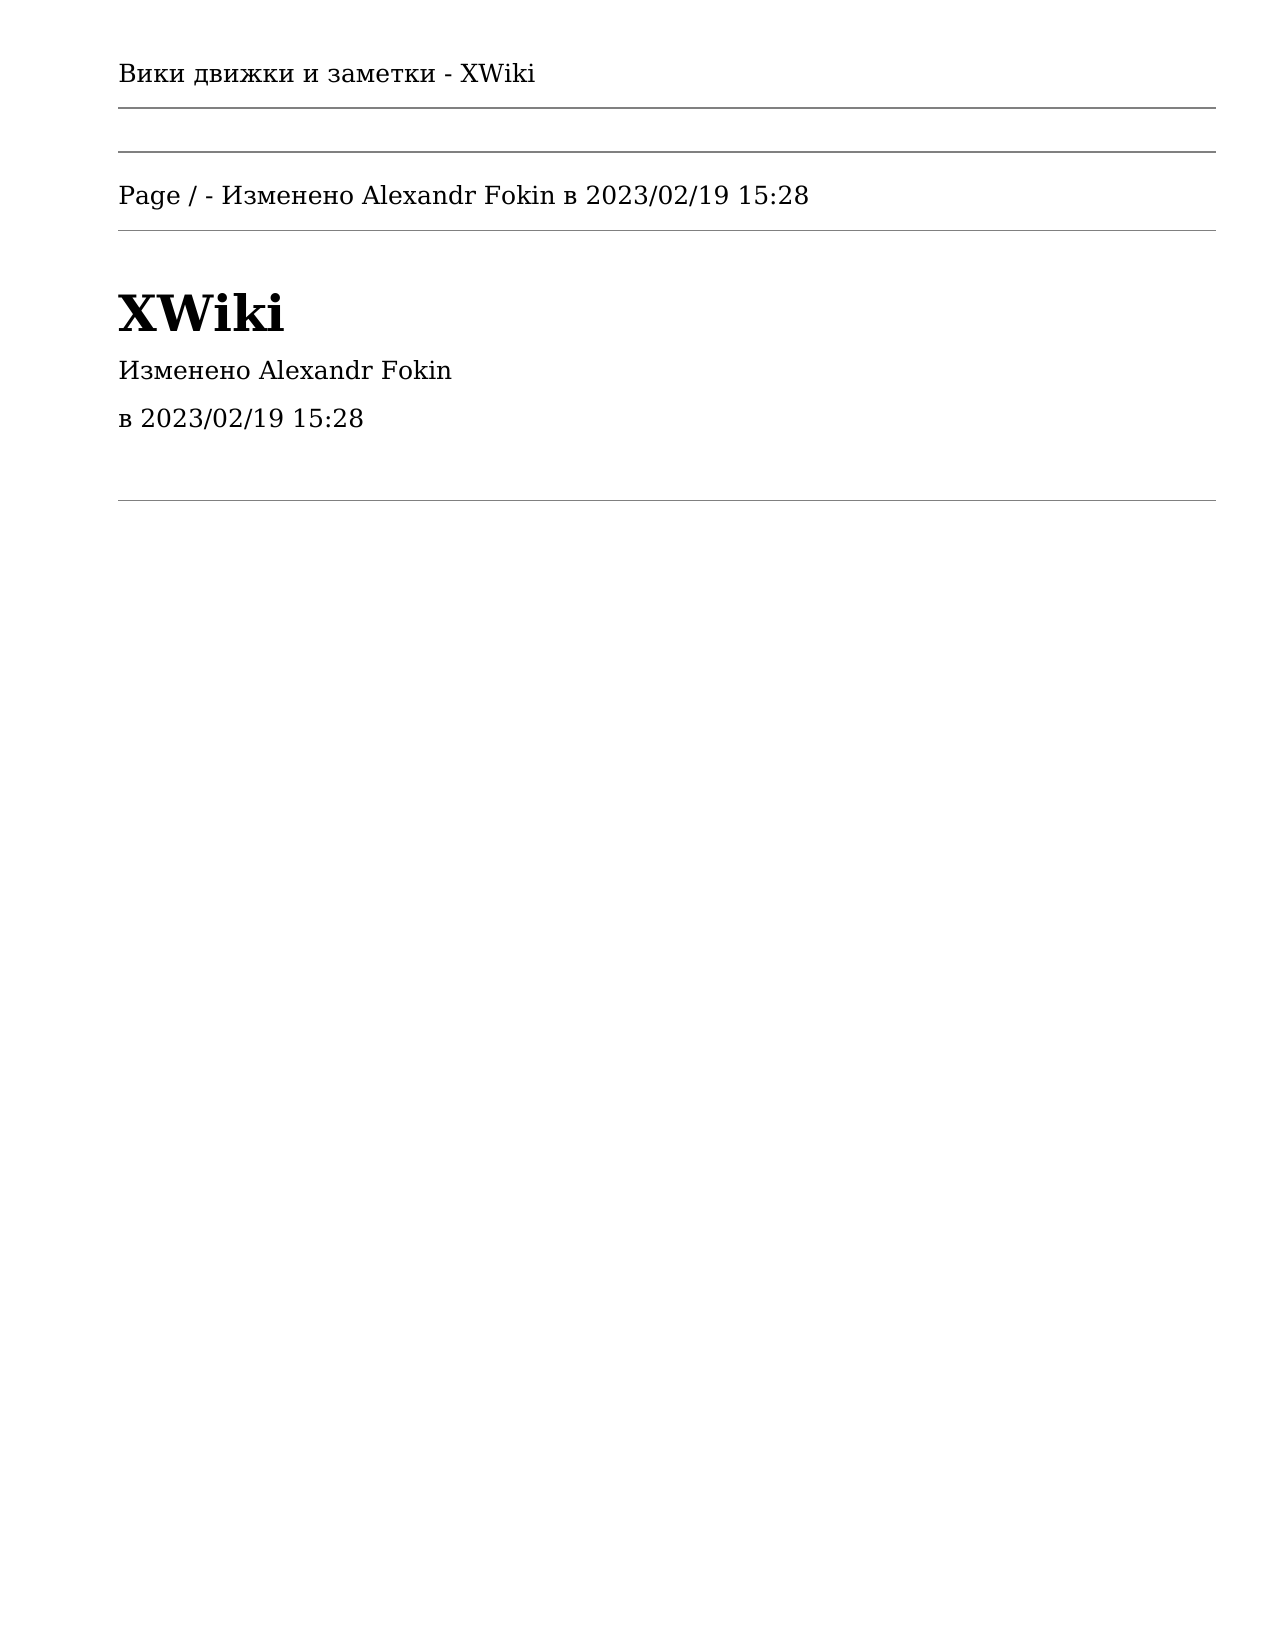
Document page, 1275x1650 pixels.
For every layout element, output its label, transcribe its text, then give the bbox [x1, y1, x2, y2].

subtitle XWiki [118, 284, 1216, 343]
text Page / - Изменено Alexandr Fokin в 2023/02/19 15:28 [118, 182, 1216, 211]
text Вики движки и заметки - XWiki [118, 59, 1216, 88]
text Изменено Alexandr Fokin [118, 356, 1216, 385]
text в 2023/02/19 15:28 [118, 404, 1216, 433]
